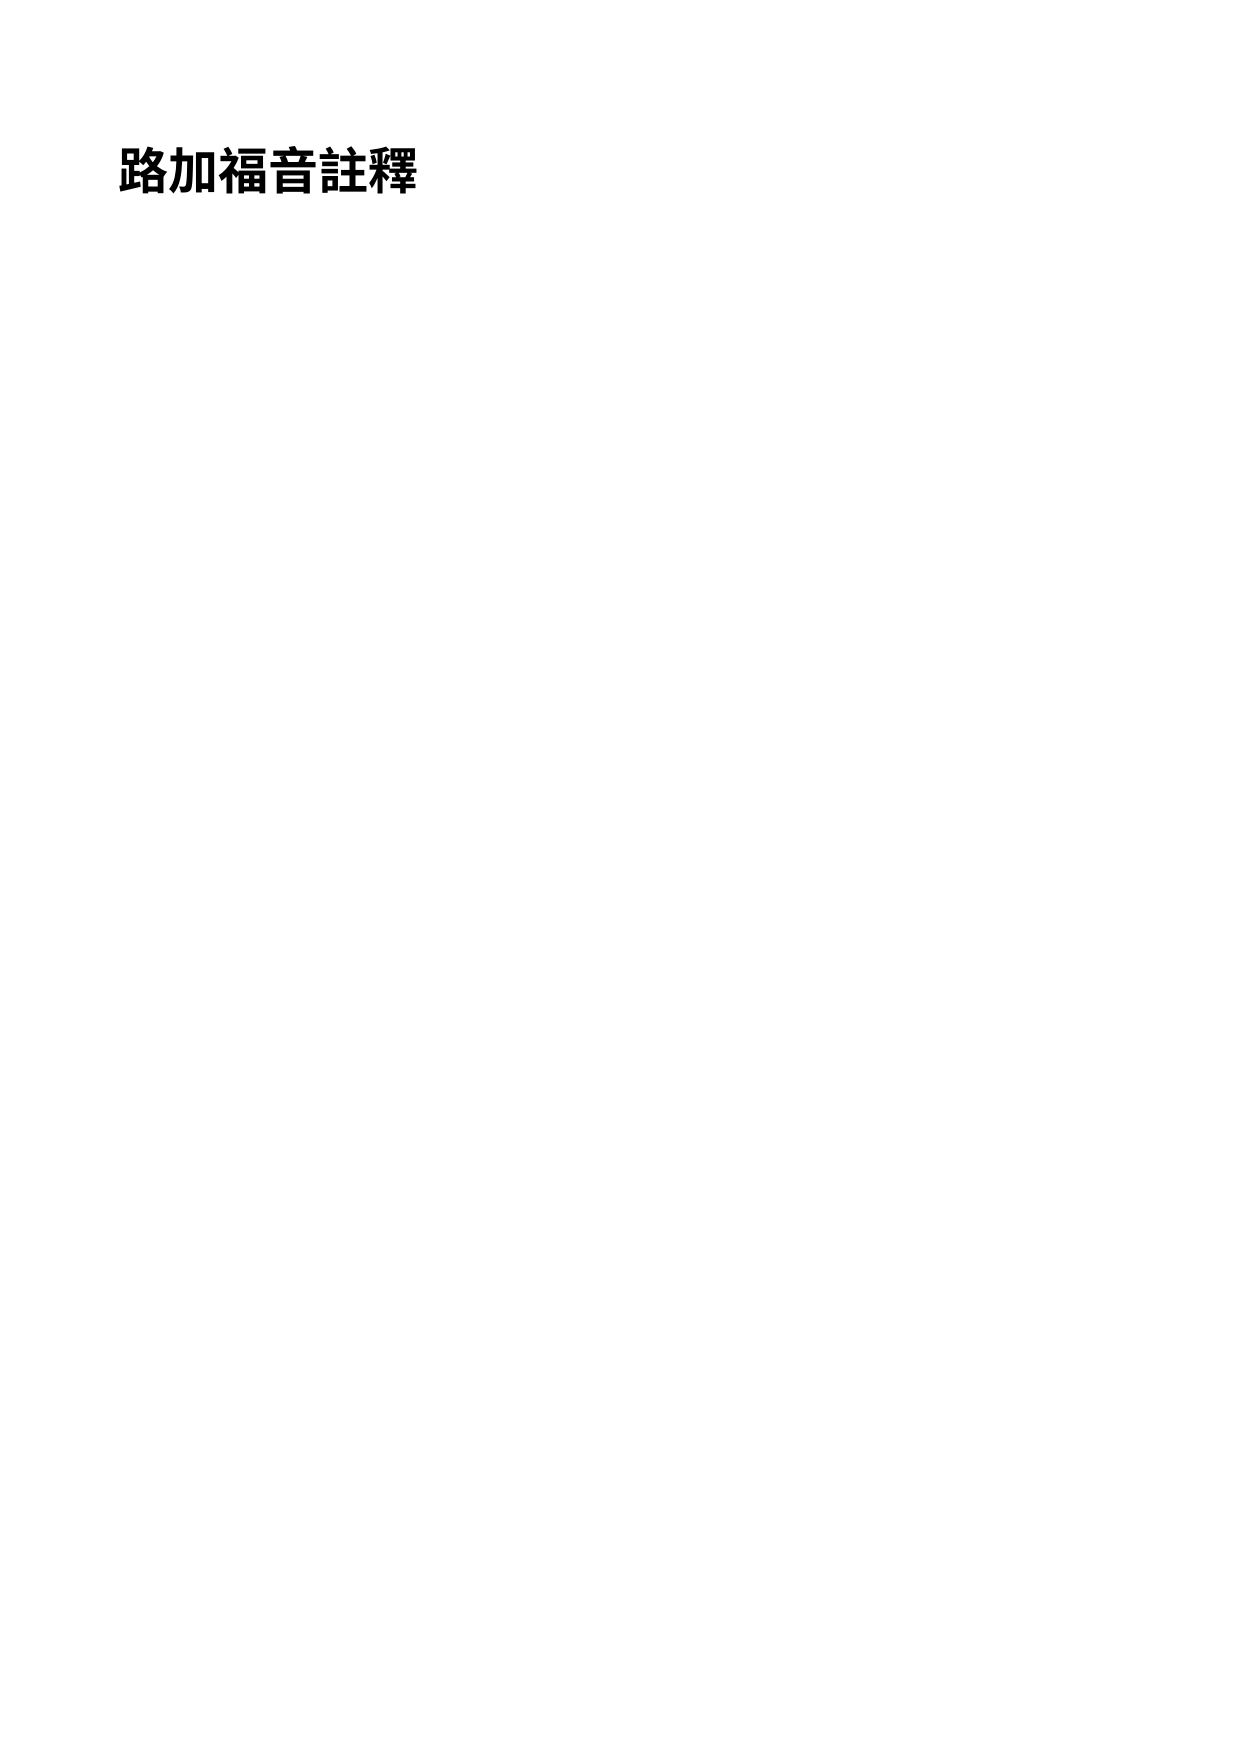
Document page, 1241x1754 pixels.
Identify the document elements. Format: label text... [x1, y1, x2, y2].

subtitle 路加福音註釋 [118, 143, 1122, 201]
